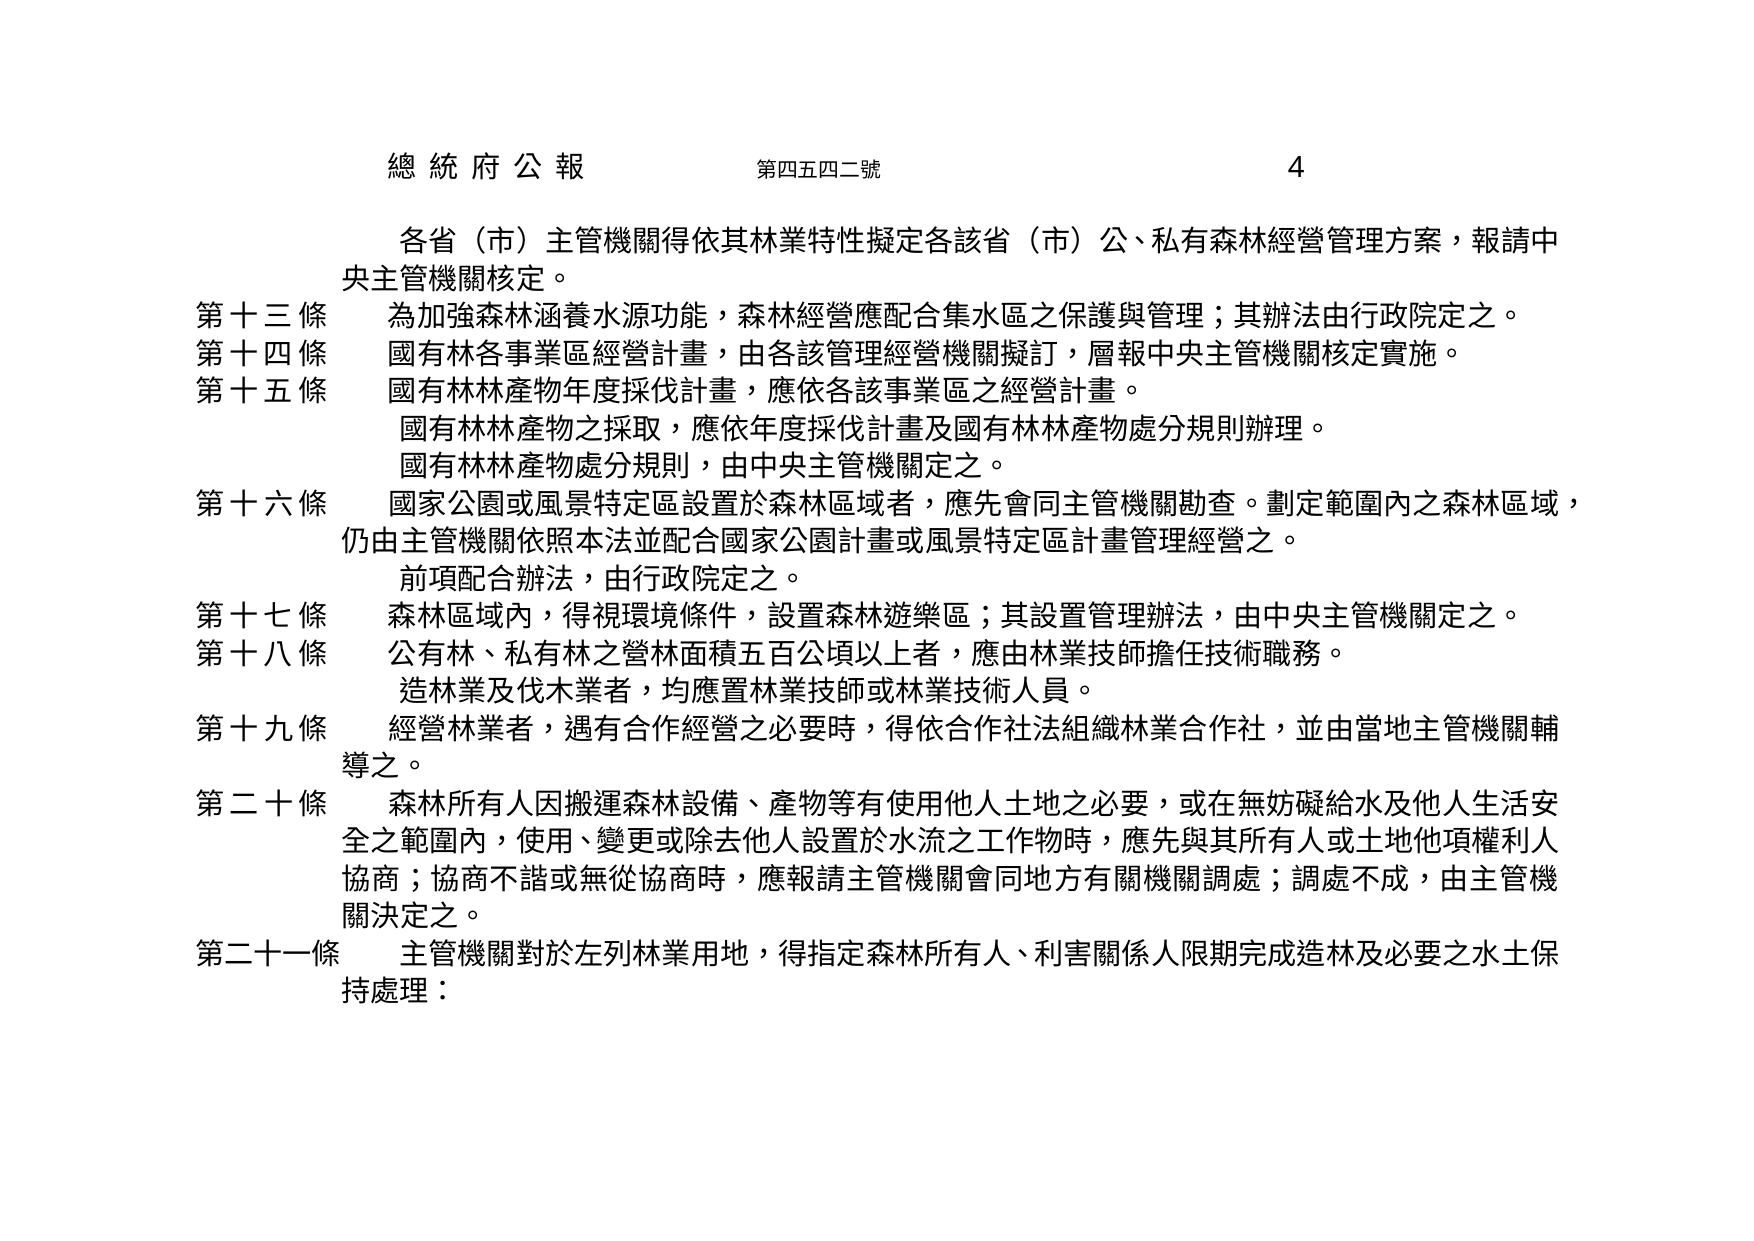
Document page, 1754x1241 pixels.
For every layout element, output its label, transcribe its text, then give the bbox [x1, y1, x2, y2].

text 第十七條 森林區域內，得視環境條件，設置森林遊樂區；其設置管理辦法，由中央主管機關定之。 [195, 597, 1559, 634]
text 第二十條 森林所有人因搬運森林設備、產物等有使用他人土地之必要，或在無妨礙給水及他人生活安全之範圍內，使用、變更或除去他人設置於水流之工作物時，應先與其所有人或土地他項權利人協商；協商不諧或無從協商時，應報請主管機關會同地方有關機關調處；調處不成，由主管機關決定之。 [195, 784, 1559, 934]
text 第十四條 國有林各事業區經營計畫，由各該管理經營機關擬訂，層報中央主管機關核定實施。 [195, 334, 1559, 372]
text 第十五條 國有林林產物年度採伐計畫，應依各該事業區之經營計畫。 [195, 372, 1559, 409]
text 前項配合辦法，由行政院定之。 [341, 559, 1559, 597]
text 國有林林產物之採取，應依年度採伐計畫及國有林林產物處分規則辦理。 [341, 409, 1559, 447]
text 國有林林產物處分規則，由中央主管機關定之。 [341, 447, 1559, 484]
text 第十六條 國家公園或風景特定區設置於森林區域者，應先會同主管機關勘查。劃定範圍內之森林區域，仍由主管機關依照本法並配合國家公園計畫或風景特定區計畫管理經營之。 [195, 484, 1559, 559]
text 第十三條 為加強森林涵養水源功能，森林經營應配合集水區之保護與管理；其辦法由行政院定之。 [195, 297, 1559, 334]
text 第十八條 公有林、私有林之營林面積五百公頃以上者，應由林業技師擔任技術職務。 [195, 634, 1559, 672]
text 造林業及伐木業者，均應置林業技師或林業技術人員。 [341, 672, 1559, 709]
text 第二十一條 主管機關對於左列林業用地，得指定森林所有人、利害關係人限期完成造林及必要之水土保持處理： [195, 934, 1559, 1009]
text 第十九條 經營林業者，遇有合作經營之必要時，得依合作社法組織林業合作社，並由當地主管機關輔導之。 [195, 709, 1559, 784]
text 各省（市）主管機關得依其林業特性擬定各該省（市）公、私有森林經營管理方案，報請中央主管機關核定。 [341, 222, 1559, 297]
